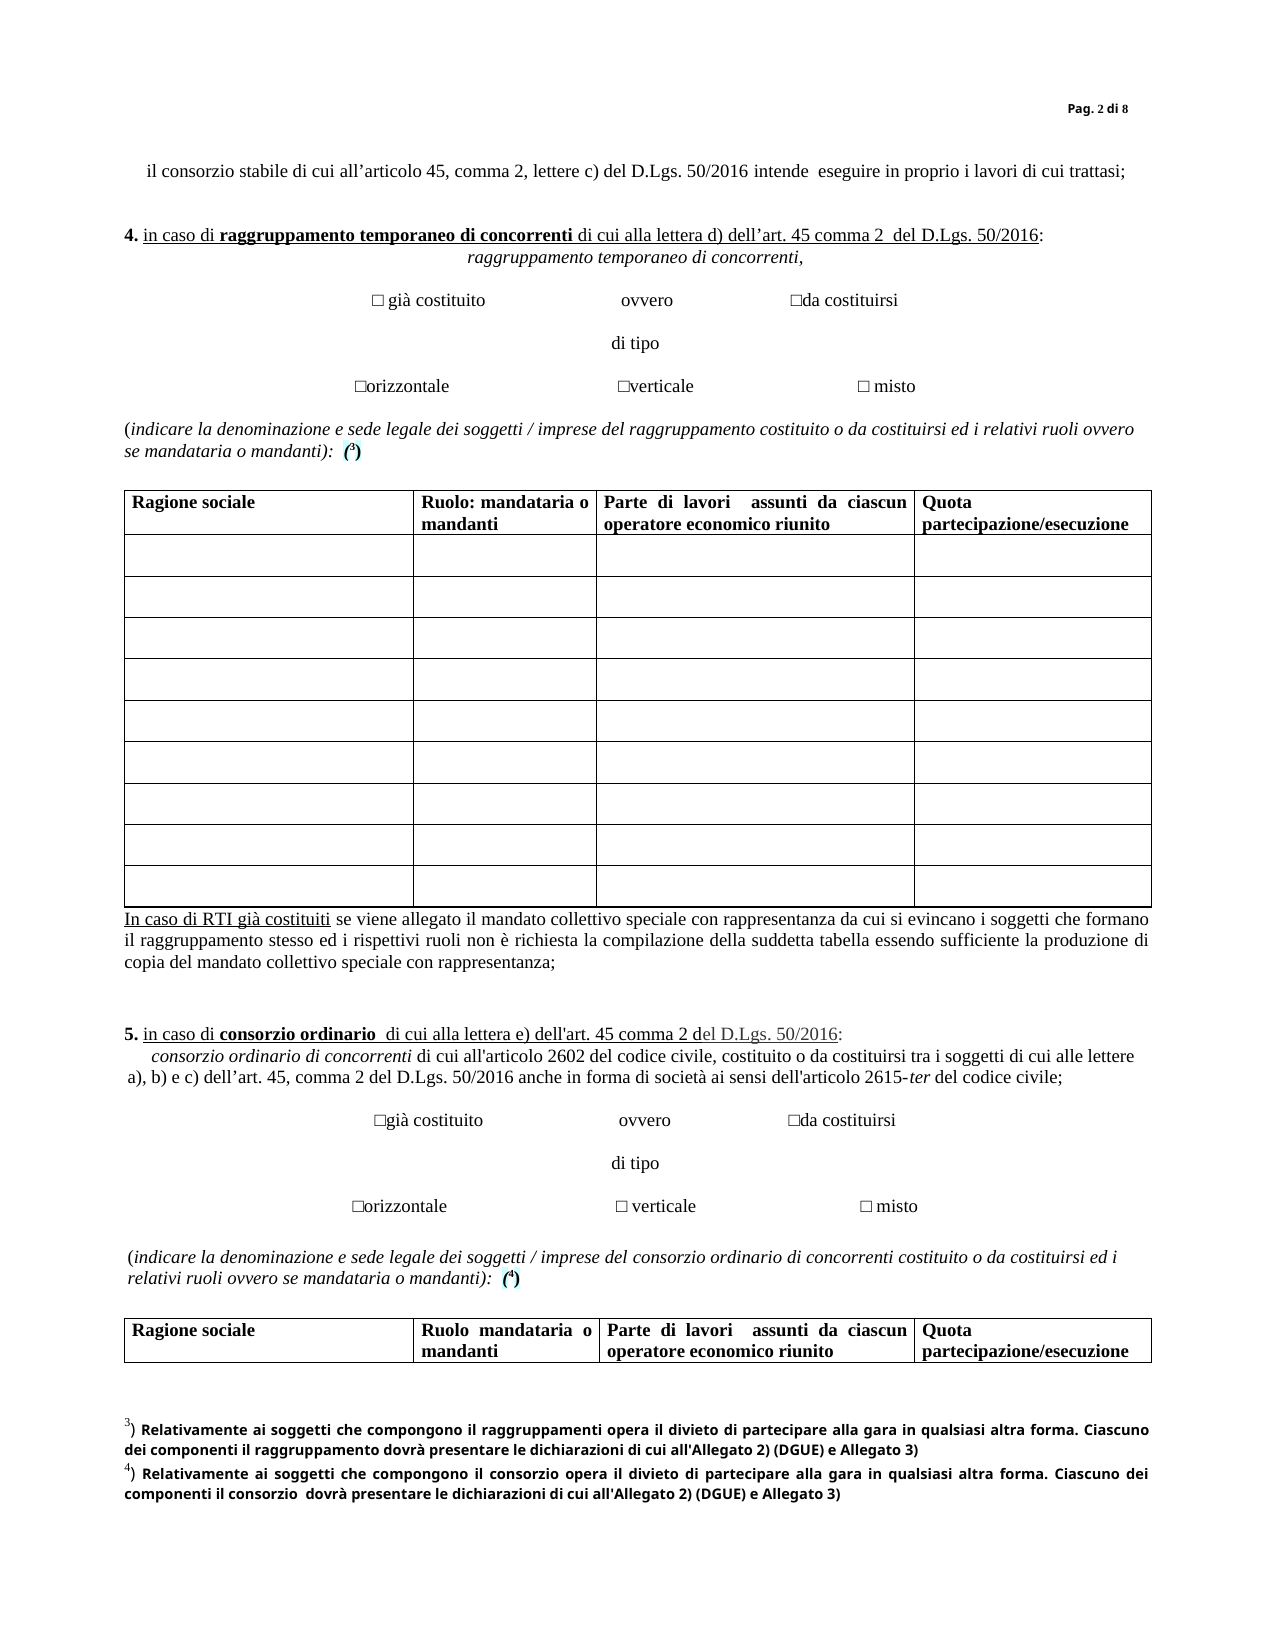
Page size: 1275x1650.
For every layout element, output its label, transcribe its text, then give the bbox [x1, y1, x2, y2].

text 4. in caso di raggruppamento temporaneo di concorrenti di cui alla lettera d) dell’art. 45 comma 2 del D.Lgs. 50/2016: [124, 224, 1151, 246]
table_header Ruolo: mandataria o mandanti [414, 491, 596, 534]
table_cell [915, 866, 1151, 906]
text di tipo [124, 332, 1151, 353]
table_cell [125, 742, 413, 782]
table_cell [414, 618, 596, 658]
table_cell [125, 577, 413, 617]
table_cell [915, 701, 1151, 741]
table_cell [915, 825, 1151, 865]
text □orizzontale □ verticale □ misto [124, 1195, 1151, 1217]
table_cell [414, 825, 596, 865]
text raggruppamento temporaneo di concorrenti, [124, 246, 1151, 267]
table_cell [915, 577, 1151, 617]
text □orizzontale □verticale □ misto [124, 375, 1151, 397]
text 5. in caso di consorzio ordinario di cui alla lettera e) dell'art. 45 comma 2 del D.Lgs. 50/2016: [124, 1023, 1151, 1044]
table_cell [125, 784, 413, 824]
table_cell [597, 866, 914, 906]
text □ già costituito ovvero □da costituirsi [124, 289, 1151, 310]
table_header Ragione sociale [125, 491, 413, 534]
table_cell [597, 659, 914, 700]
table_cell [915, 535, 1151, 576]
text (indicare la denominazione e sede legale dei soggetti / imprese del consorzio ordinario di concorrenti costituito o da costituirsi ed i relativi ruoli ovvero se mandataria o mandanti): () [127, 1246, 1151, 1289]
table_cell [414, 577, 596, 617]
text  il consorzio stabile di cui all’articolo 45, comma 2, lettere c) del D.Lgs. 50/2016 intende eseguire in proprio i lavori di cui trattasi; [127, 159, 1151, 181]
table_cell [597, 618, 914, 658]
table_cell [915, 742, 1151, 782]
table_cell [915, 659, 1151, 700]
text In caso di RTI già costituiti se viene allegato il mandato collettivo speciale con rappresentanza da cui si evincano i soggetti che formano il raggruppamento stesso ed i rispettivi ruoli non è richiesta la compilazione della suddetta tabella essendo sufficiente la produzione di copia del mandato collettivo speciale con rappresentanza; [124, 908, 1151, 972]
text □già costituito ovvero □da costituirsi [124, 1109, 1151, 1131]
table_header Parte di lavori assunti da ciascun operatore economico riunito [600, 1319, 914, 1362]
table_cell [414, 742, 596, 782]
table_cell [414, 784, 596, 824]
table_cell [597, 742, 914, 782]
text ) Relativamente ai soggetti che compongono il raggruppamenti opera il divieto di partecipare alla gara in qualsiasi altra forma. Ciascuno dei componenti il raggruppamento dovrà presentare le dichiarazioni di cui all'Allegato 2) (DGUE) e Allegato 3) [124, 1415, 1151, 1460]
table_cell [125, 659, 413, 700]
table_header Quota partecipazione/esecuzione [915, 1319, 1151, 1362]
table_cell [414, 866, 596, 906]
table_cell [125, 866, 413, 906]
table_cell [597, 784, 914, 824]
table_header Ruolo mandataria o mandanti [414, 1319, 599, 1362]
table_cell [125, 825, 413, 865]
table_cell [125, 701, 413, 741]
table_header Quota partecipazione/esecuzione [915, 491, 1151, 534]
table_cell [597, 577, 914, 617]
table_cell [597, 701, 914, 741]
table_cell [125, 618, 413, 658]
table_cell [597, 535, 914, 576]
text  consorzio ordinario di concorrenti di cui all'articolo 2602 del codice civile, costituito o da costituirsi tra i soggetti di cui alle lettere a), b) e c) dell’art. 45, comma 2 del D.Lgs. 50/2016 anche in forma di società ai sensi dell'articolo 2615-ter del codice civile; [127, 1044, 1151, 1088]
table_cell [915, 784, 1151, 824]
table_header Ragione sociale [125, 1319, 413, 1362]
table_cell [414, 659, 596, 700]
text di tipo [124, 1152, 1151, 1174]
table_cell [414, 701, 596, 741]
table_cell [414, 535, 596, 576]
table_cell [597, 825, 914, 865]
table_header Parte di lavori assunti da ciascun operatore economico riunito [597, 491, 914, 534]
text (indicare la denominazione e sede legale dei soggetti / imprese del raggruppamento costituito o da costituirsi ed i relativi ruoli ovvero se mandataria o mandanti): () [124, 418, 1151, 461]
table_cell [915, 618, 1151, 658]
table_cell [125, 535, 413, 576]
text ) Relativamente ai soggetti che compongono il consorzio opera il divieto di partecipare alla gara in qualsiasi altra forma. Ciascuno dei componenti il consorzio dovrà presentare le dichiarazioni di cui all'Allegato 2) (DGUE) e Allegato 3) [124, 1460, 1151, 1504]
